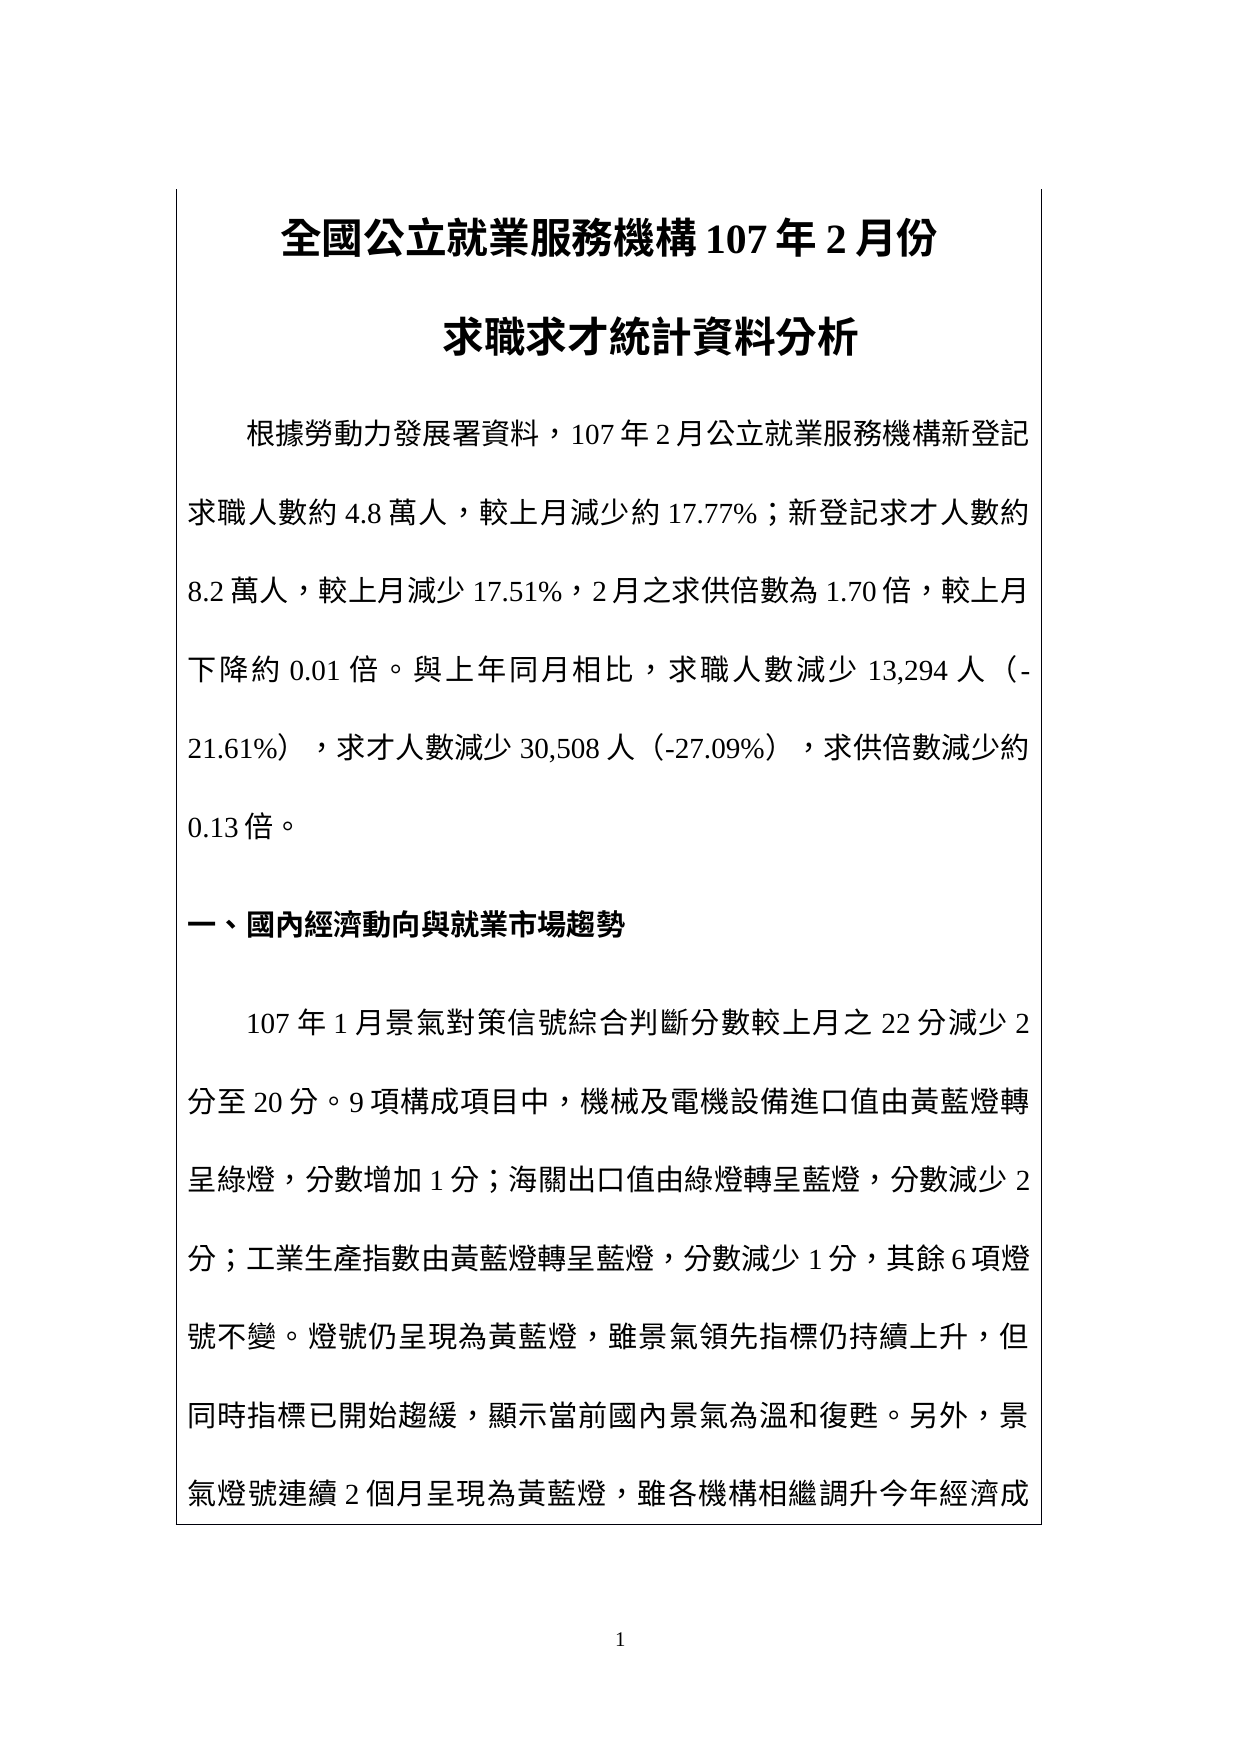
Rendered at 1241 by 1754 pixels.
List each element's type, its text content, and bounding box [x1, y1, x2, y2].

table_header 全國公立就業服務機構107年2月份 求職求才統計資料分析 根據勞動力發展署資料，107年2月公立就業服務機構新登記求職人數約4.8萬人，較上月減少約17.77%；新登記求才人數約8.2萬人，較上月減少17.51%，2月之求供倍數為1.70倍，較上月下降約0.01倍。與上年同月相比，求職人數減少13,294人（-21.61%），求才人數減少30,508人（-27.09%），求供倍數減少約0.13倍。 一、國內經濟動向與就業市場趨勢 107年1月景氣對策信號綜合判斷分數較上月之22分減少2分至20分。9項構成項目中，機械及電機設備進口值由黃藍燈轉呈綠燈，分數增加1分；海關出口值由綠燈轉呈藍燈，分數減少2分；工業生產指數由黃藍燈轉呈藍燈，分數減少1分，其餘6項燈號不變。燈號仍呈現為黃藍燈，雖景氣領先指標仍持續上升，但同時指標已開始趨緩，顯示當前國內景氣為溫和復甦。另外，景氣燈號連續2個月呈現為黃藍燈，雖各機構相繼調升今年經濟成 [177, 189, 1041, 1524]
